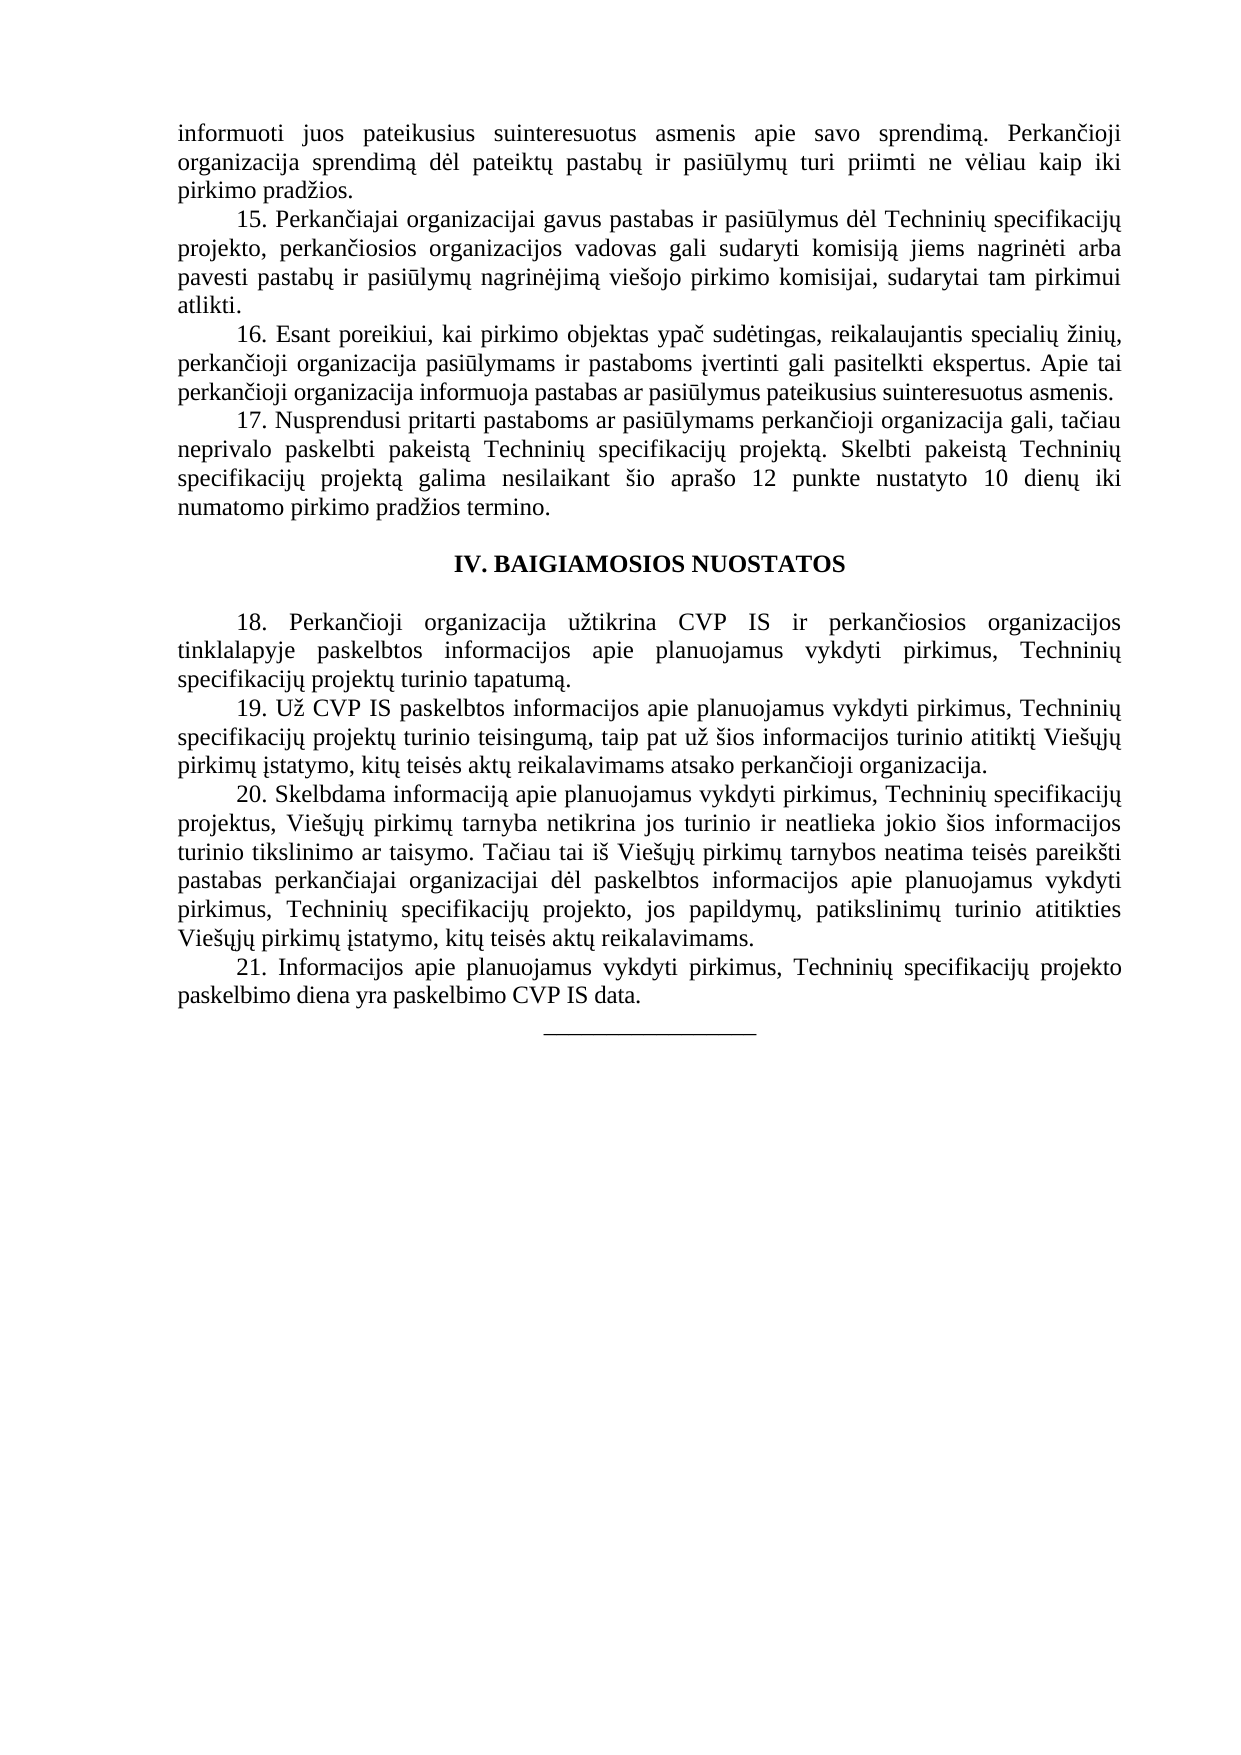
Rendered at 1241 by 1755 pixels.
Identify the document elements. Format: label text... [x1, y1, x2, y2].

text 15. Perkančiajai organizacijai gavus pastabas ir pasiūlymus dėl Techninių specifikacijų projekto, perkančiosios organizacijos vadovas gali sudaryti komisiją jiems nagrinėti arba pavesti pastabų ir pasiūlymų nagrinėjimą viešojo pirkimo komisijai, sudarytai tam pirkimui atlikti. [177, 204, 1122, 319]
text 18. Perkančioji organizacija užtikrina CVP IS ir perkančiosios organizacijos tinklalapyje paskelbtos informacijos apie planuojamus vykdyti pirkimus, Techninių specifikacijų projektų turinio tapatumą. [177, 607, 1122, 693]
text 21. Informacijos apie planuojamus vykdyti pirkimus, Techninių specifikacijų projekto paskelbimo diena yra paskelbimo CVP IS data. [177, 952, 1122, 1009]
text _________________ [177, 1009, 1122, 1038]
text IV. BAIGIAMOSIOS NUOSTATOS [177, 549, 1122, 578]
text 16. Esant poreikiui, kai pirkimo objektas ypač sudėtingas, reikalaujantis specialių žinių, perkančioji organizacija pasiūlymams ir pastaboms įvertinti gali pasitelkti ekspertus. Apie tai perkančioji organizacija informuoja pastabas ar pasiūlymus pateikusius suinteresuotus asmenis. [177, 319, 1122, 406]
text 20. Skelbdama informaciją apie planuojamus vykdyti pirkimus, Techninių specifikacijų projektus, Viešųjų pirkimų tarnyba netikrina jos turinio ir neatlieka jokio šios informacijos turinio tikslinimo ar taisymo. Tačiau tai iš Viešųjų pirkimų tarnybos neatima teisės pareikšti pastabas perkančiajai organizacijai dėl paskelbtos informacijos apie planuojamus vykdyti pirkimus, Techninių specifikacijų projekto, jos papildymų, patikslinimų turinio atitikties Viešųjų pirkimų įstatymo, kitų teisės aktų reikalavimams. [177, 779, 1122, 952]
text 19. Už CVP IS paskelbtos informacijos apie planuojamus vykdyti pirkimus, Techninių specifikacijų projektų turinio teisingumą, taip pat už šios informacijos turinio atitiktį Viešųjų pirkimų įstatymo, kitų teisės aktų reikalavimams atsako perkančioji organizacija. [177, 693, 1122, 779]
text 17. Nusprendusi pritarti pastaboms ar pasiūlymams perkančioji organizacija gali, tačiau neprivalo paskelbti pakeistą Techninių specifikacijų projektą. Skelbti pakeistą Techninių specifikacijų projektą galima nesilaikant šio aprašo 12 punkte nustatyto 10 dienų iki numatomo pirkimo pradžios termino. [177, 406, 1122, 521]
text informuoti juos pateikusius suinteresuotus asmenis apie savo sprendimą. Perkančioji organizacija sprendimą dėl pateiktų pastabų ir pasiūlymų turi priimti ne vėliau kaip iki pirkimo pradžios. [177, 118, 1122, 204]
